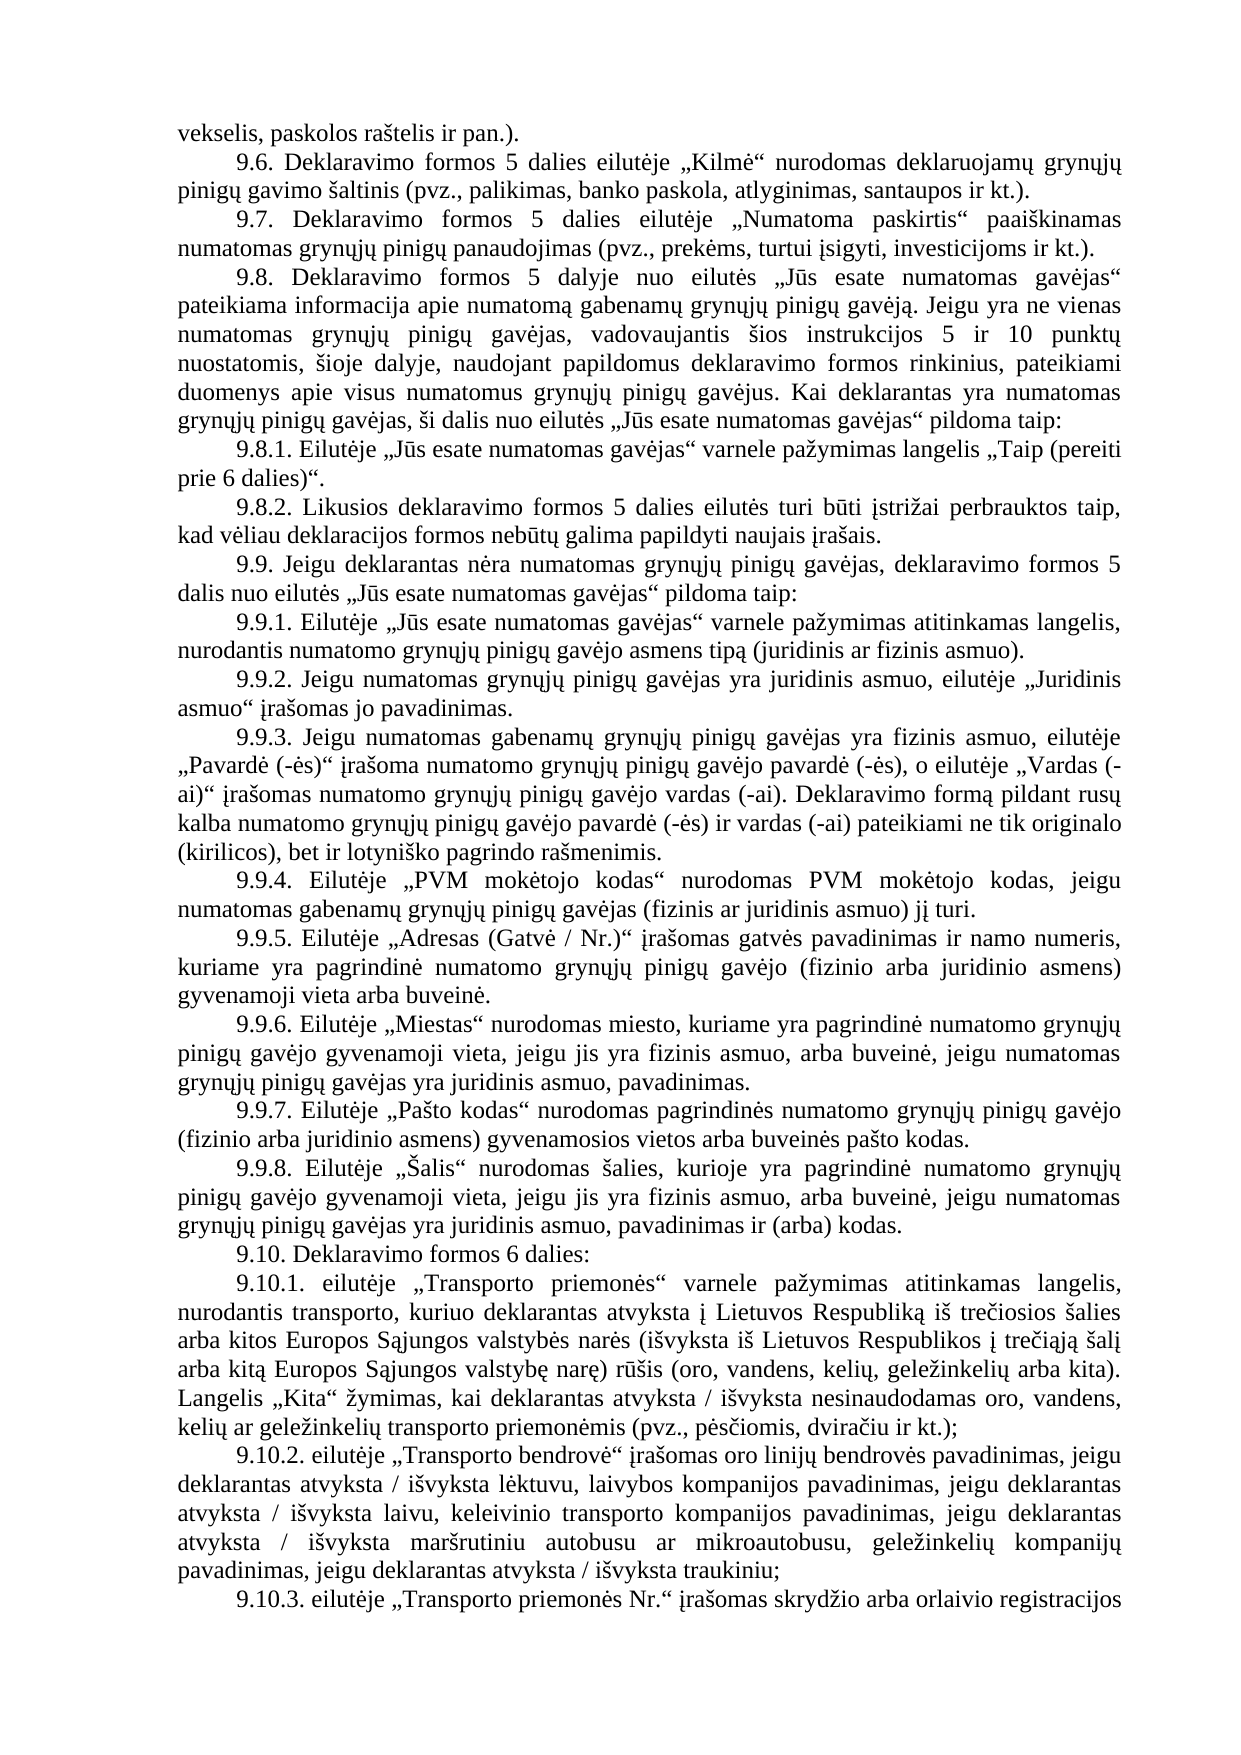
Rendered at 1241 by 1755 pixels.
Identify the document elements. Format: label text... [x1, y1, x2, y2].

text 9.10. Deklaravimo formos 6 dalies: [177, 1239, 1122, 1268]
text 9.9. Jeigu deklarantas nėra numatomas grynųjų pinigų gavėjas, deklaravimo formos 5 dalis nuo eilutės „Jūs esate numatomas gavėjas“ pildoma taip: [177, 549, 1122, 607]
text 9.9.3. Jeigu numatomas gabenamų grynųjų pinigų gavėjas yra fizinis asmuo, eilutėje „Pavardė (-ės)“ įrašoma numatomo grynųjų pinigų gavėjo pavardė (-ės), o eilutėje „Vardas (-ai)“ įrašomas numatomo grynųjų pinigų gavėjo vardas (-ai). Deklaravimo formą pildant rusų kalba numatomo grynųjų pinigų gavėjo pavardė (-ės) ir vardas (-ai) pateikiami ne tik originalo (kirilicos), bet ir lotyniško pagrindo rašmenimis. [177, 722, 1122, 866]
text 9.10.3. eilutėje „Transporto priemonės Nr.“ įrašomas skrydžio arba orlaivio registracijos [177, 1584, 1122, 1613]
text 9.9.1. Eilutėje „Jūs esate numatomas gavėjas“ varnele pažymimas atitinkamas langelis, nurodantis numatomo grynųjų pinigų gavėjo asmens tipą (juridinis ar fizinis asmuo). [177, 607, 1122, 664]
text 9.8.2. Likusios deklaravimo formos 5 dalies eilutės turi būti įstrižai perbrauktos taip, kad vėliau deklaracijos formos nebūtų galima papildyti naujais įrašais. [177, 492, 1122, 549]
text 9.9.7. Eilutėje „Pašto kodas“ nurodomas pagrindinės numatomo grynųjų pinigų gavėjo (fizinio arba juridinio asmens) gyvenamosios vietos arba buveinės pašto kodas. [177, 1096, 1122, 1153]
text 9.9.2. Jeigu numatomas grynųjų pinigų gavėjas yra juridinis asmuo, eilutėje „Juridinis asmuo“ įrašomas jo pavadinimas. [177, 664, 1122, 722]
text 9.6. Deklaravimo formos 5 dalies eilutėje „Kilmė“ nurodomas deklaruojamų grynųjų pinigų gavimo šaltinis (pvz., palikimas, banko paskola, atlyginimas, santaupos ir kt.). [177, 147, 1122, 204]
text 9.9.5. Eilutėje „Adresas (Gatvė / Nr.)“ įrašomas gatvės pavadinimas ir namo numeris, kuriame yra pagrindinė numatomo grynųjų pinigų gavėjo (fizinio arba juridinio asmens) gyvenamoji vieta arba buveinė. [177, 923, 1122, 1009]
text vekselis, paskolos raštelis ir pan.). [177, 118, 1122, 147]
text 9.7. Deklaravimo formos 5 dalies eilutėje „Numatoma paskirtis“ paaiškinamas numatomas grynųjų pinigų panaudojimas (pvz., prekėms, turtui įsigyti, investicijoms ir kt.). [177, 204, 1122, 262]
text 9.9.6. Eilutėje „Miestas“ nurodomas miesto, kuriame yra pagrindinė numatomo grynųjų pinigų gavėjo gyvenamoji vieta, jeigu jis yra fizinis asmuo, arba buveinė, jeigu numatomas grynųjų pinigų gavėjas yra juridinis asmuo, pavadinimas. [177, 1009, 1122, 1096]
text 9.9.4. Eilutėje „PVM mokėtojo kodas“ nurodomas PVM mokėtojo kodas, jeigu numatomas gabenamų grynųjų pinigų gavėjas (fizinis ar juridinis asmuo) jį turi. [177, 866, 1122, 923]
text 9.10.1. eilutėje „Transporto priemonės“ varnele pažymimas atitinkamas langelis, nurodantis transporto, kuriuo deklarantas atvyksta į Lietuvos Respubliką iš trečiosios šalies arba kitos Europos Sąjungos valstybės narės (išvyksta iš Lietuvos Respublikos į trečiąją šalį arba kitą Europos Sąjungos valstybę narę) rūšis (oro, vandens, kelių, geležinkelių arba kita). Langelis „Kita“ žymimas, kai deklarantas atvyksta / išvyksta nesinaudodamas oro, vandens, kelių ar geležinkelių transporto priemonėmis (pvz., pėsčiomis, dviračiu ir kt.); [177, 1268, 1122, 1441]
text 9.8. Deklaravimo formos 5 dalyje nuo eilutės „Jūs esate numatomas gavėjas“ pateikiama informacija apie numatomą gabenamų grynųjų pinigų gavėją. Jeigu yra ne vienas numatomas grynųjų pinigų gavėjas, vadovaujantis šios instrukcijos 5 ir 10 punktų nuostatomis, šioje dalyje, naudojant papildomus deklaravimo formos rinkinius, pateikiami duomenys apie visus numatomus grynųjų pinigų gavėjus. Kai deklarantas yra numatomas grynųjų pinigų gavėjas, ši dalis nuo eilutės „Jūs esate numatomas gavėjas“ pildoma taip: [177, 262, 1122, 434]
text 9.10.2. eilutėje „Transporto bendrovė“ įrašomas oro linijų bendrovės pavadinimas, jeigu deklarantas atvyksta / išvyksta lėktuvu, laivybos kompanijos pavadinimas, jeigu deklarantas atvyksta / išvyksta laivu, keleivinio transporto kompanijos pavadinimas, jeigu deklarantas atvyksta / išvyksta maršrutiniu autobusu ar mikroautobusu, geležinkelių kompanijų pavadinimas, jeigu deklarantas atvyksta / išvyksta traukiniu; [177, 1441, 1122, 1584]
text 9.9.8. Eilutėje „Šalis“ nurodomas šalies, kurioje yra pagrindinė numatomo grynųjų pinigų gavėjo gyvenamoji vieta, jeigu jis yra fizinis asmuo, arba buveinė, jeigu numatomas grynųjų pinigų gavėjas yra juridinis asmuo, pavadinimas ir (arba) kodas. [177, 1153, 1122, 1239]
text 9.8.1. Eilutėje „Jūs esate numatomas gavėjas“ varnele pažymimas langelis „Taip (pereiti prie 6 dalies)“. [177, 434, 1122, 492]
